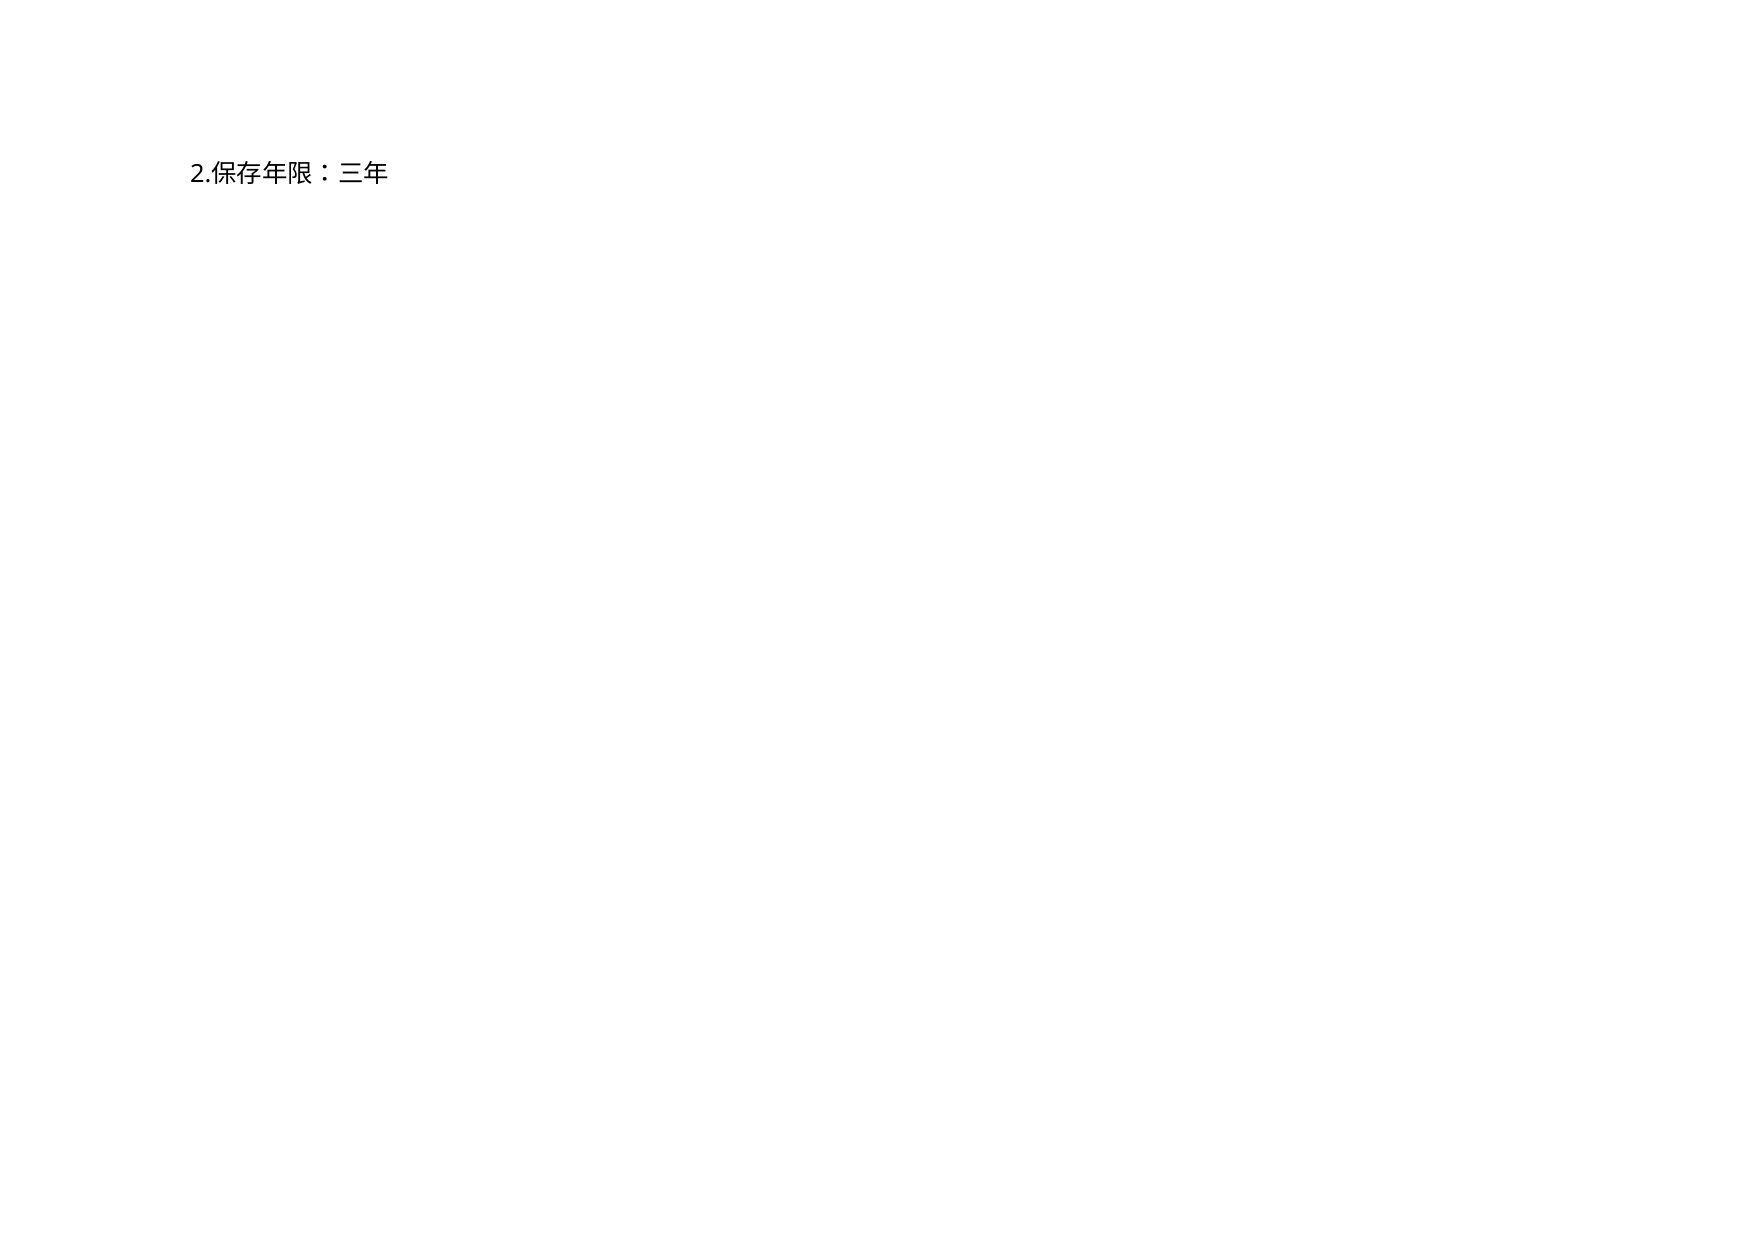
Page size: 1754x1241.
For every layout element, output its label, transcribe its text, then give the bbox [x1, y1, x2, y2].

text 2.保存年限：三年 [150, 133, 1665, 208]
